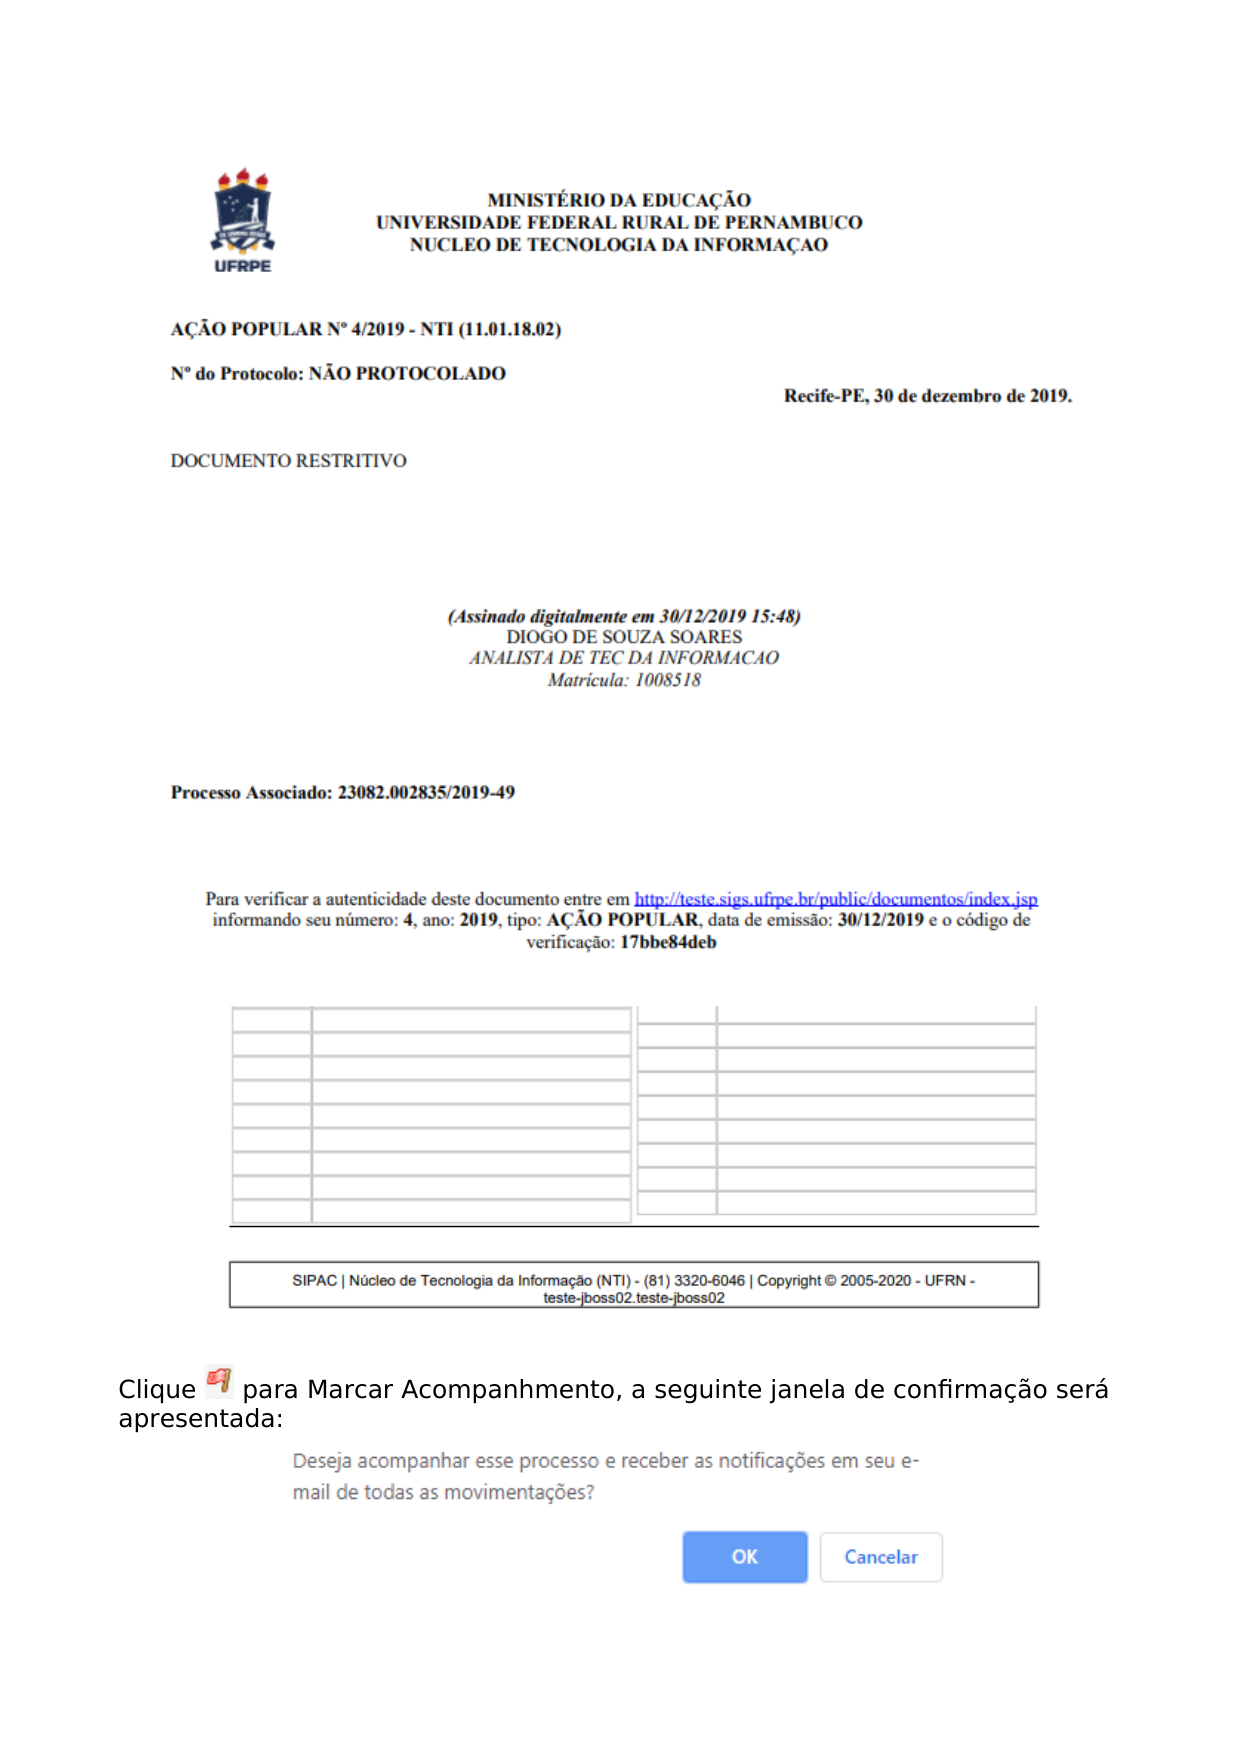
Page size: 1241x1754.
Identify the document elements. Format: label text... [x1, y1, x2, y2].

picture [285, 1446, 956, 1600]
text Clique para Marcar Acompanhmento, a seguinte janela de confirmação será apresentada: [118, 1364, 1122, 1434]
picture [204, 1364, 235, 1399]
picture [118, 118, 1123, 1323]
